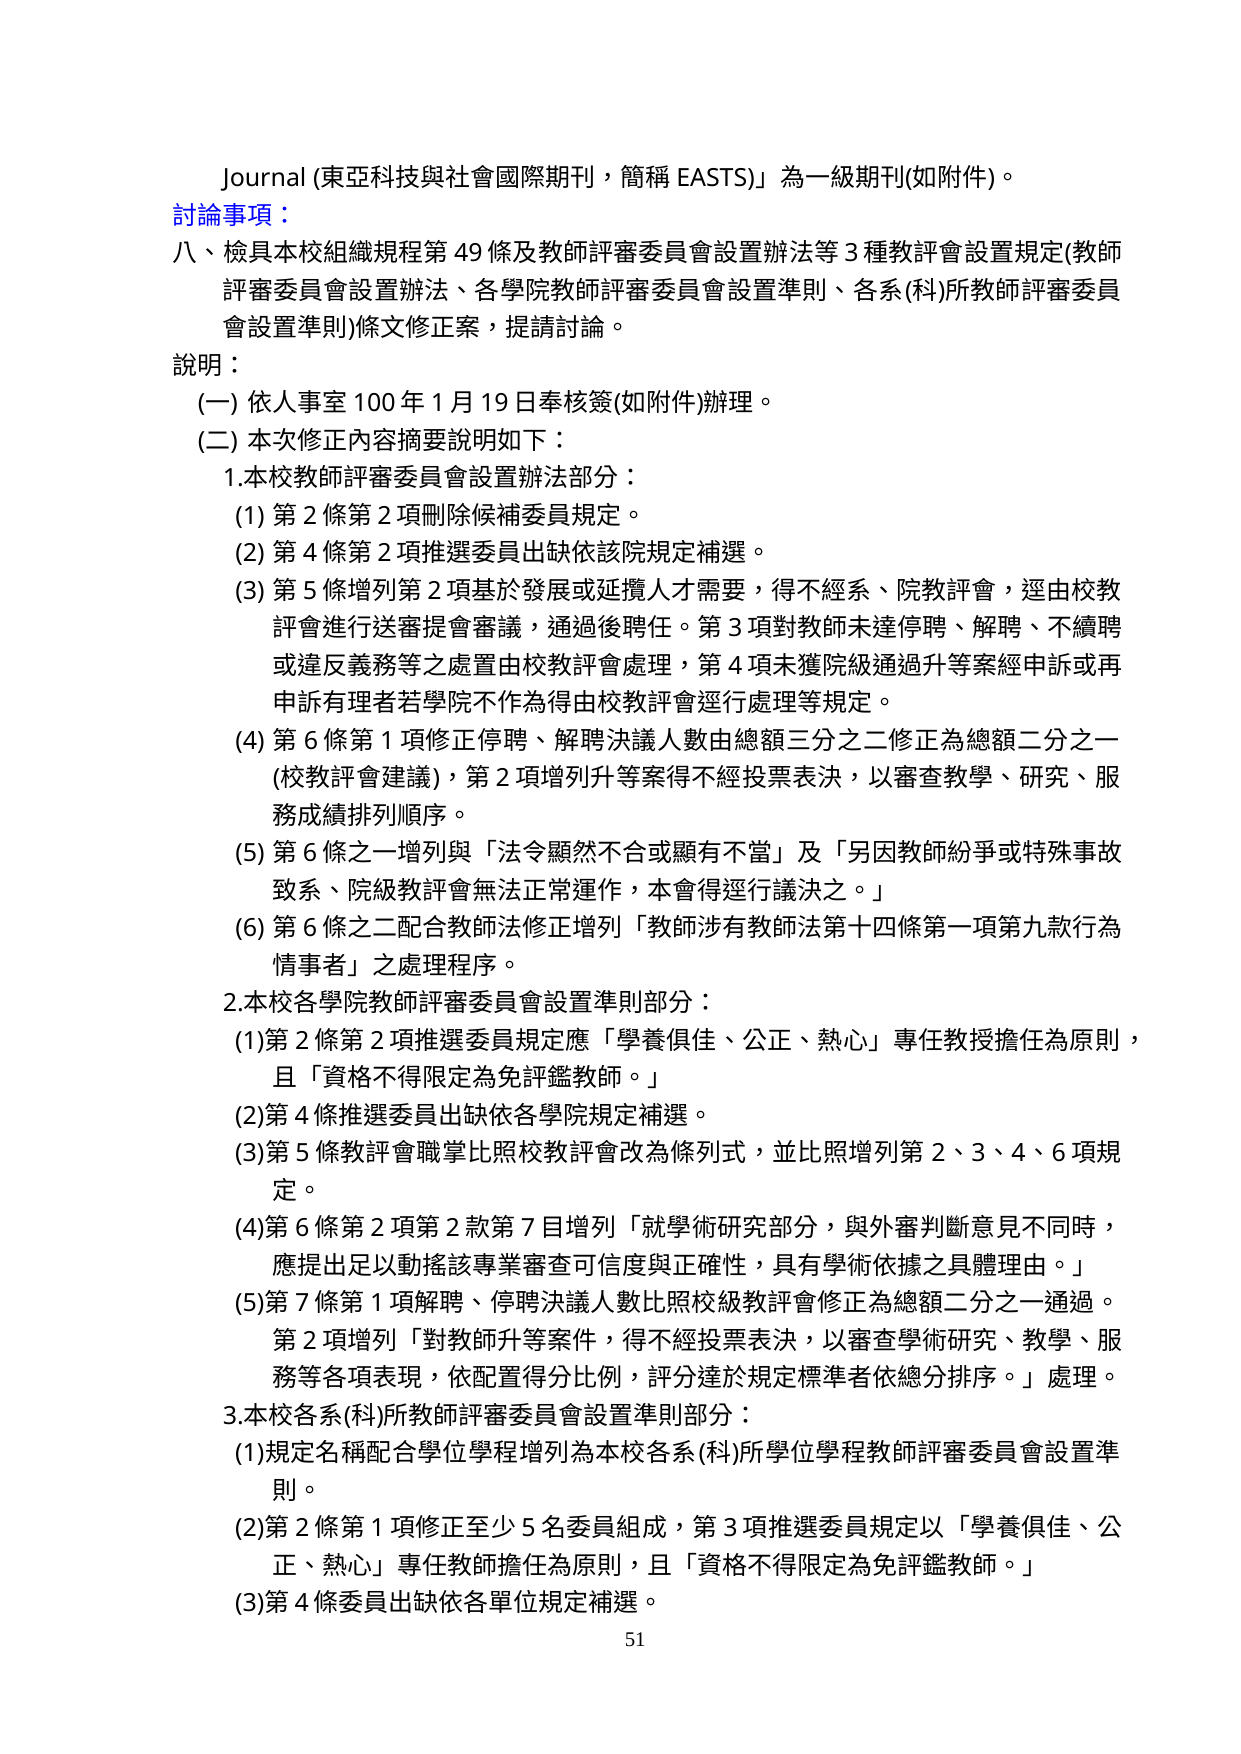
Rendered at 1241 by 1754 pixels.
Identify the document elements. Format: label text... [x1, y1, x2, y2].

text (4)第6條第2項第2款第7目增列「就學術研究部分，與外審判斷意見不同時，應提出足以動搖該專業審查可信度與正確性，具有學術依據之具體理由。」 [235, 1207, 1122, 1282]
list 第6條之一增列與「法令顯然不合或顯有不當」及「另因教師紛爭或特殊事故致系、院級教評會無法正常運作，本會得逕行議決之。」 [235, 832, 1122, 907]
list 第4條第2項推選委員出缺依該院規定補選。 [235, 532, 1122, 569]
text 2.本校各學院教師評審委員會設置準則部分： [223, 982, 1122, 1019]
text 3.本校各系(科)所教師評審委員會設置準則部分： [223, 1394, 1122, 1432]
text 討論事項： [173, 194, 1122, 232]
text (2)第2條第1項修正至少5名委員組成，第3項推選委員規定以「學養俱佳、公正、熱心」專任教師擔任為原則，且「資格不得限定為免評鑑教師。」 [235, 1507, 1122, 1582]
list 第2條第2項刪除候補委員規定。 [235, 494, 1122, 532]
list 第5條增列第2項基於發展或延攬人才需要，得不經系、院教評會，逕由校教評會進行送審提會審議，通過後聘任。第3項對教師未達停聘、解聘、不續聘或違反義務等之處置由校教評會處理，第4項未獲院級通過升等案經申訴或再申訴有理者若學院不作為得由校教評會逕行處理等規定。 [235, 569, 1122, 719]
text (5)第7條第1項解聘、停聘決議人數比照校級教評會修正為總額二分之一通過。第2項增列「對教師升等案件，得不經投票表決，以審查學術研究、教學、服務等各項表現，依配置得分比例，評分達於規定標準者依總分排序。」處理。 [235, 1282, 1122, 1394]
text (2)第4條推選委員出缺依各學院規定補選。 [235, 1094, 1122, 1132]
text (3)第4條委員出缺依各單位規定補選。 [235, 1582, 1122, 1619]
list 本次修正內容摘要說明如下： [198, 419, 1122, 457]
list 第6條第1項修正停聘、解聘決議人數由總額三分之二修正為總額二分之一(校教評會建議)，第2項增列升等案得不經投票表決，以審查教學、研究、服務成績排列順序。 [235, 719, 1122, 832]
list 依人事室100年1月19日奉核簽(如附件)辦理。 [198, 382, 1122, 419]
text (1)規定名稱配合學位學程增列為本校各系(科)所學位學程教師評審委員會設置準則。 [235, 1432, 1122, 1507]
text 1.本校教師評審委員會設置辦法部分： [223, 457, 1122, 494]
text 八、檢具本校組織規程第49條及教師評審委員會設置辦法等3種教評會設置規定(教師評審委員會設置辦法、各學院教師評審委員會設置準則、各系(科)所教師評審委員會設置準則)條文修正案，提請討論。 [173, 232, 1122, 344]
text 說明： [173, 344, 1122, 382]
text (3)第5條教評會職掌比照校教評會改為條列式，並比照增列第2、3、4、6項規定。 [235, 1132, 1122, 1207]
list 第6條之二配合教師法修正增列「教師涉有教師法第十四條第一項第九款行為情事者」之處理程序。 [235, 907, 1122, 982]
text Journal (東亞科技與社會國際期刊，簡稱 EASTS)」為一級期刊(如附件)。 [173, 157, 1122, 194]
text (1)第2條第2項推選委員規定應「學養俱佳、公正、熱心」專任教授擔任為原則，且「資格不得限定為免評鑑教師。」 [235, 1019, 1122, 1094]
